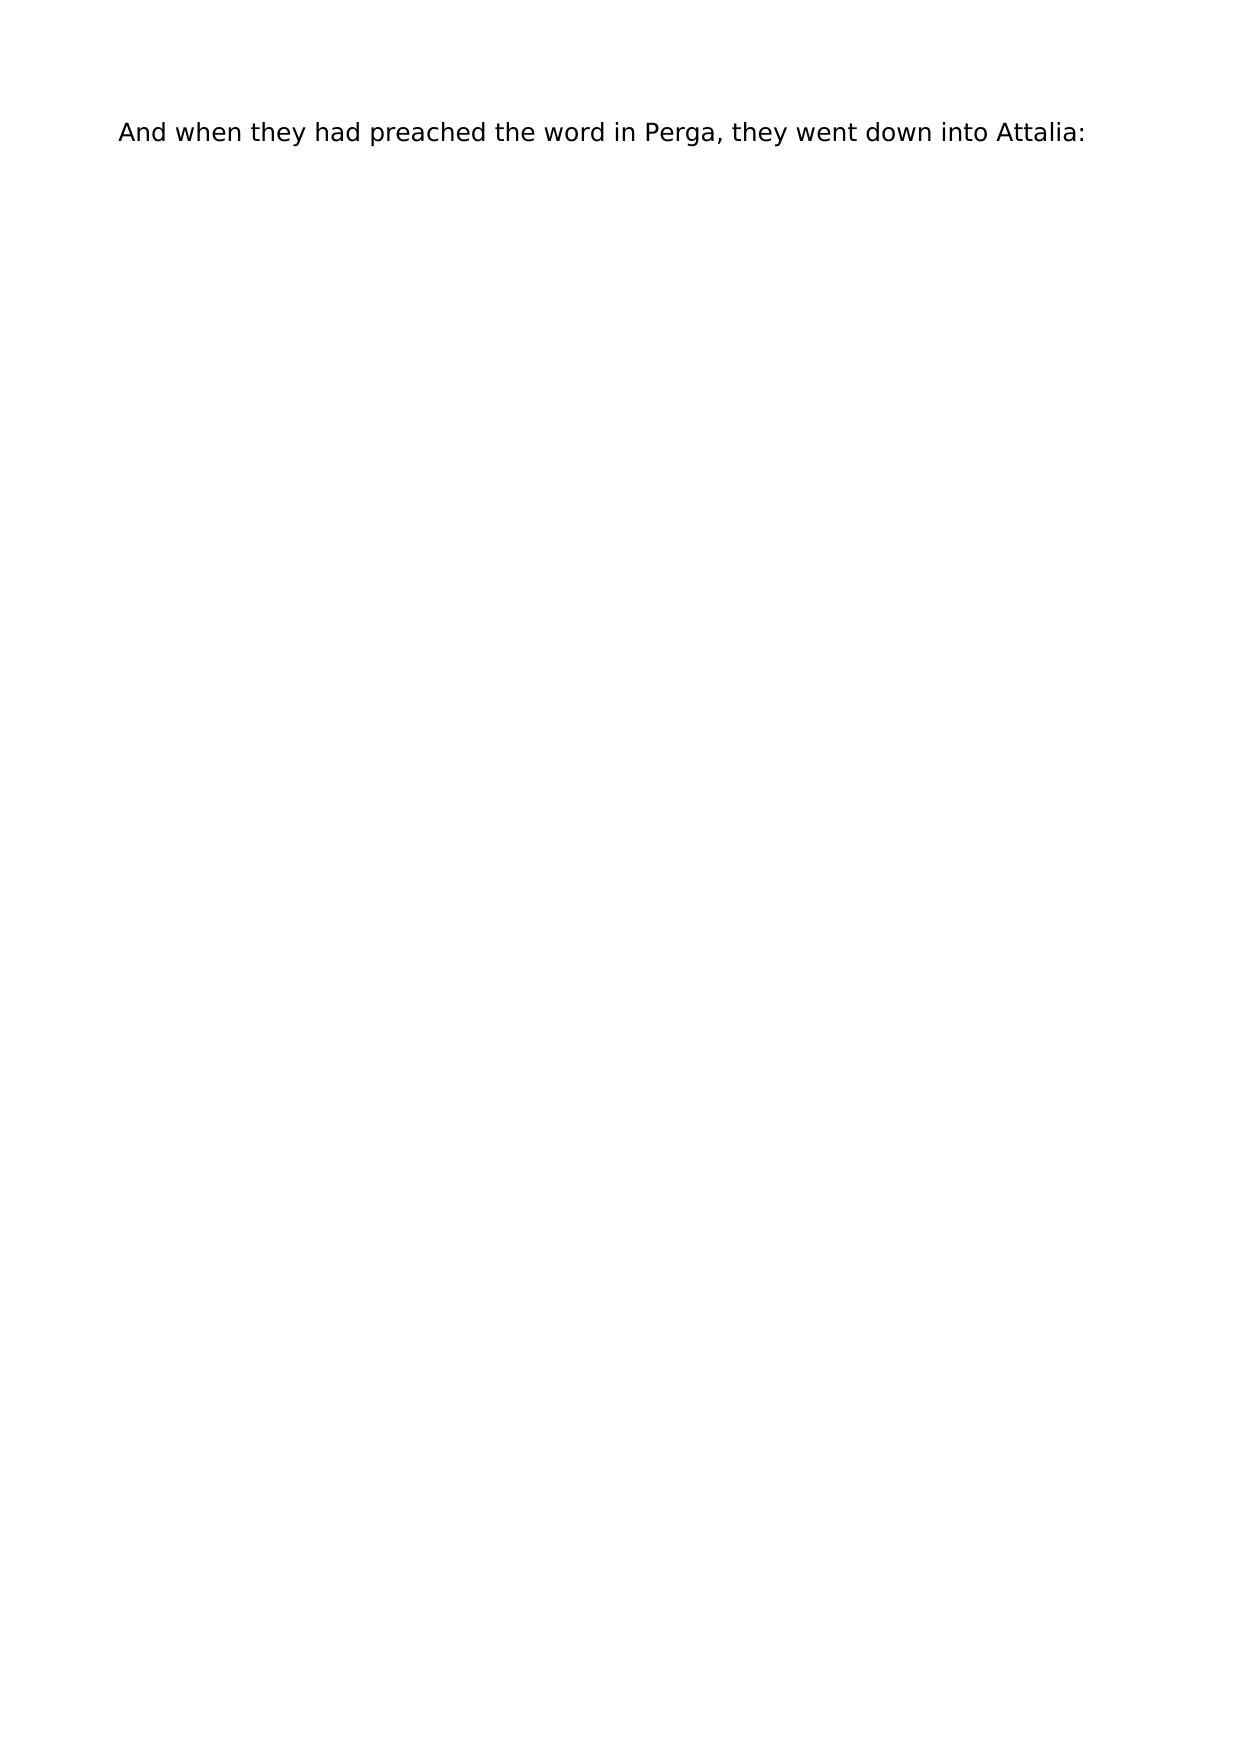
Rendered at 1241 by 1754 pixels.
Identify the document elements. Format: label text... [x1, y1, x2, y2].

text And when they had preached the word in Perga, they went down into Attalia: [118, 118, 1122, 147]
